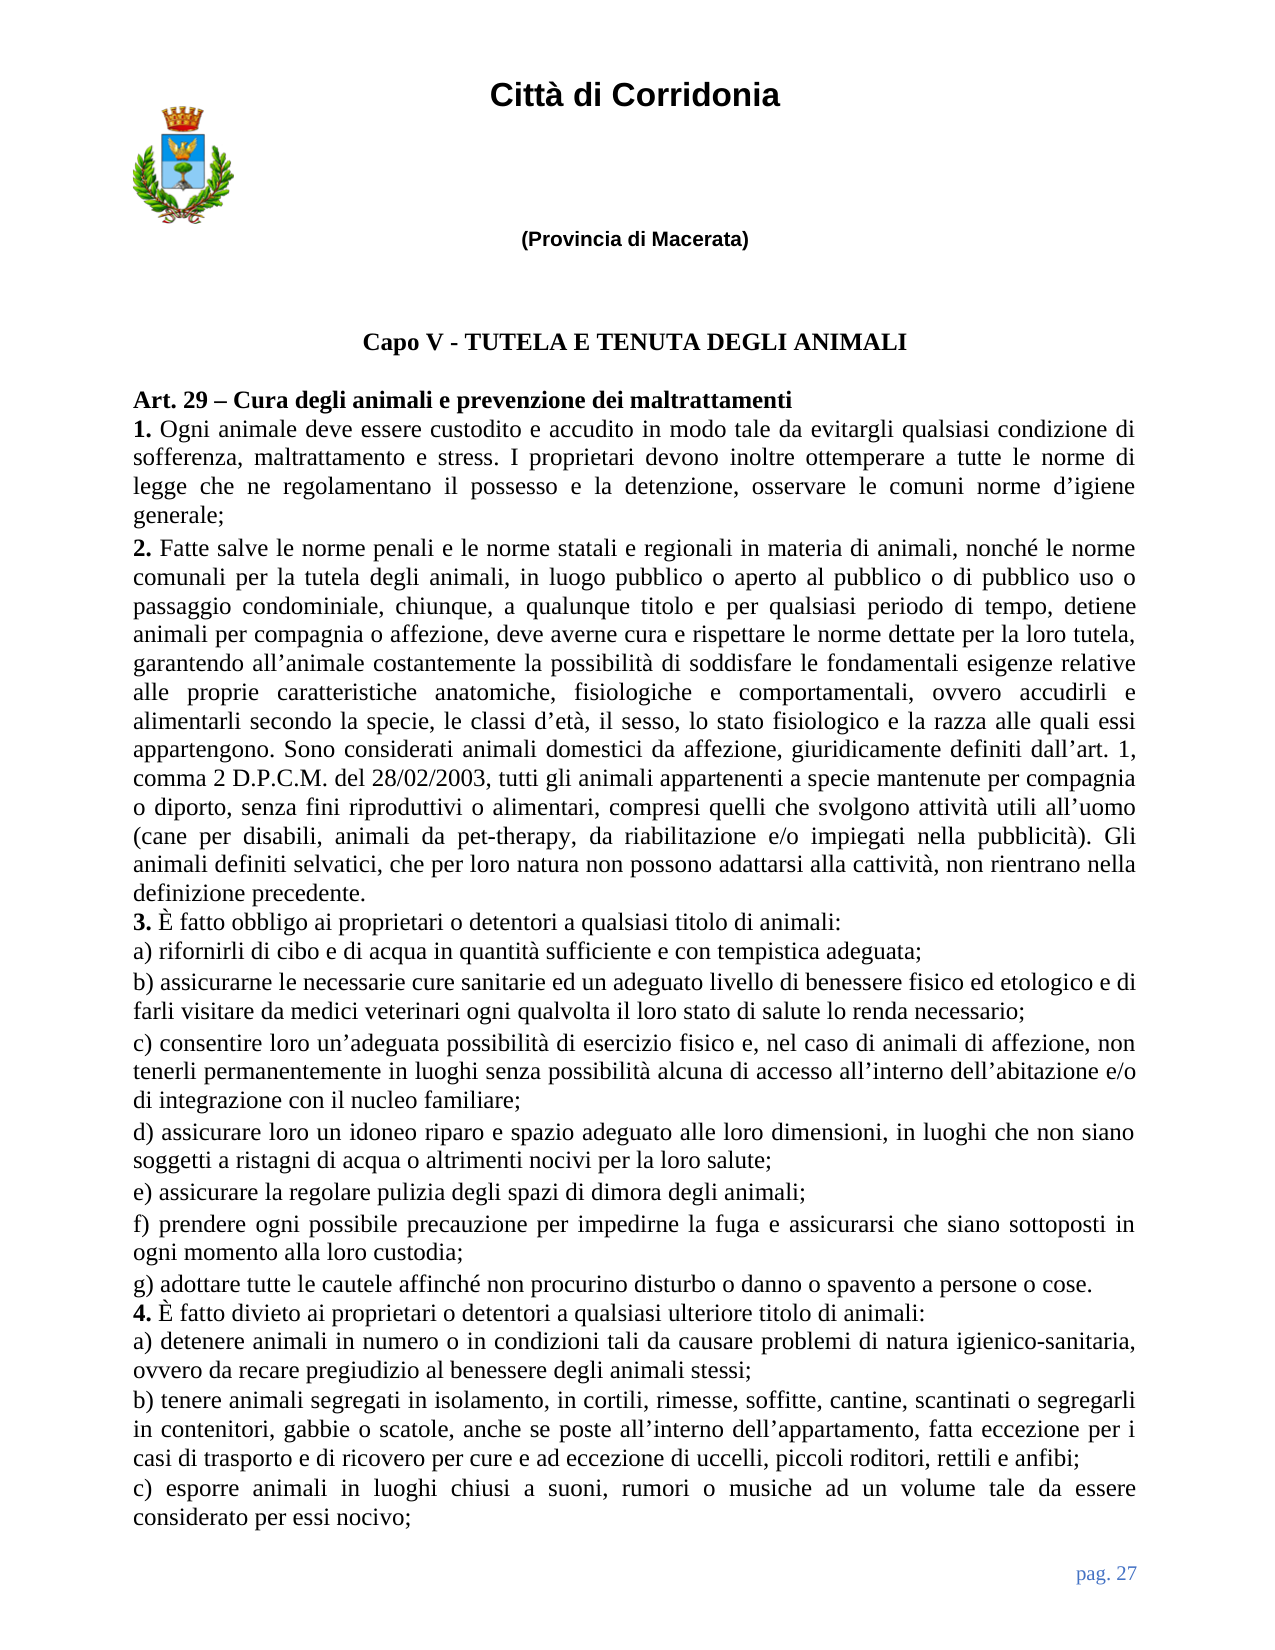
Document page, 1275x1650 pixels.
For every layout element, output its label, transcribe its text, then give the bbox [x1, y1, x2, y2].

text e) assicurare la regolare pulizia degli spazi di dimora degli animali; [133, 1177, 1137, 1206]
text c) esporre animali in luoghi chiusi a suoni, rumori o musiche ad un volume tale da essere considerato per essi nocivo; [133, 1473, 1137, 1531]
text a) detenere animali in numero o in condizioni tali da causare problemi di natura igienico-sanitaria, ovvero da recare pregiudizio al benessere degli animali stessi; [133, 1326, 1137, 1384]
text b) tenere animali segregati in isolamento, in cortili, rimesse, soffitte, cantine, scantinati o segregarli in contenitori, gabbie o scatole, anche se poste all’interno dell’appartamento, fatta eccezione per i casi di trasporto e di ricovero per cure e ad eccezione di uccelli, piccoli roditori, rettili e anfibi; [133, 1385, 1137, 1472]
text g) adottare tutte le cautele affinché non procurino disturbo o danno o spavento a persone o cose. [133, 1269, 1137, 1298]
text 3. È fatto obbligo ai proprietari o detentori a qualsiasi titolo di animali: [133, 907, 1137, 936]
text c) consentire loro un’adeguata possibilità di esercizio fisico e, nel caso di animali di affezione, non tenerli permanentemente in luoghi senza possibilità alcuna di accesso all’interno dell’abitazione e/o di integrazione con il nucleo familiare; [133, 1028, 1137, 1114]
text a) rifornirli di cibo e di acqua in quantità sufficiente e con tempistica adeguata; [133, 936, 1137, 964]
text Capo V - TUTELA E TENUTA DEGLI ANIMALI [133, 327, 1137, 356]
text b) assicurarne le necessarie cure sanitarie ed un adeguato livello di benessere fisico ed etologico e di farli visitare da medici veterinari ogni qualvolta il loro stato di salute lo renda necessario; [133, 967, 1137, 1025]
text Art. 29 – Cura degli animali e prevenzione dei maltrattamenti [133, 385, 1137, 414]
text f) prendere ogni possibile precauzione per impedirne la fuga e assicurarsi che siano sottoposti in ogni momento alla loro custodia; [133, 1209, 1137, 1266]
text 1. Ogni animale deve essere custodito e accudito in modo tale da evitargli qualsiasi condizione di sofferenza, maltrattamento e stress. I proprietari devono inoltre ottemperare a tutte le norme di legge che ne regolamentano il possesso e la detenzione, osservare le comuni norme d’igiene generale; [133, 414, 1137, 529]
text 4. È fatto divieto ai proprietari o detentori a qualsiasi ulteriore titolo di animali: [133, 1298, 1137, 1326]
text d) assicurare loro un idoneo riparo e spazio adeguato alle loro dimensioni, in luoghi che non siano soggetti a ristagni di acqua o altrimenti nocivi per la loro salute; [133, 1117, 1137, 1174]
text 2. Fatte salve le norme penali e le norme statali e regionali in materia di animali, nonché le norme comunali per la tutela degli animali, in luogo pubblico o aperto al pubblico o di pubblico uso o passaggio condominiale, chiunque, a qualunque titolo e per qualsiasi periodo di tempo, detiene animali per compagnia o affezione, deve averne cura e rispettare le norme dettate per la loro tutela, garantendo all’animale costantemente la possibilità di soddisfare le fondamentali esigenze relative alle proprie caratteristiche anatomiche, fisiologiche e comportamentali, ovvero accudirli e alimentarli secondo la specie, le classi d’età, il sesso, lo stato fisiologico e la razza alle quali essi appartengono. Sono considerati animali domestici da affezione, giuridicamente definiti dall’art. 1, comma 2 D.P.C.M. del 28/02/2003, tutti gli animali appartenenti a specie mantenute per compagnia o diporto, senza fini riproduttivi o alimentari, compresi quelli che svolgono attività utili all’uomo (cane per disabili, animali da pet-therapy, da riabilitazione e/o impiegati nella pubblicità). Gli animali definiti selvatici, che per loro natura non possono adattarsi alla cattività, non rientrano nella definizione precedente. [133, 533, 1137, 907]
